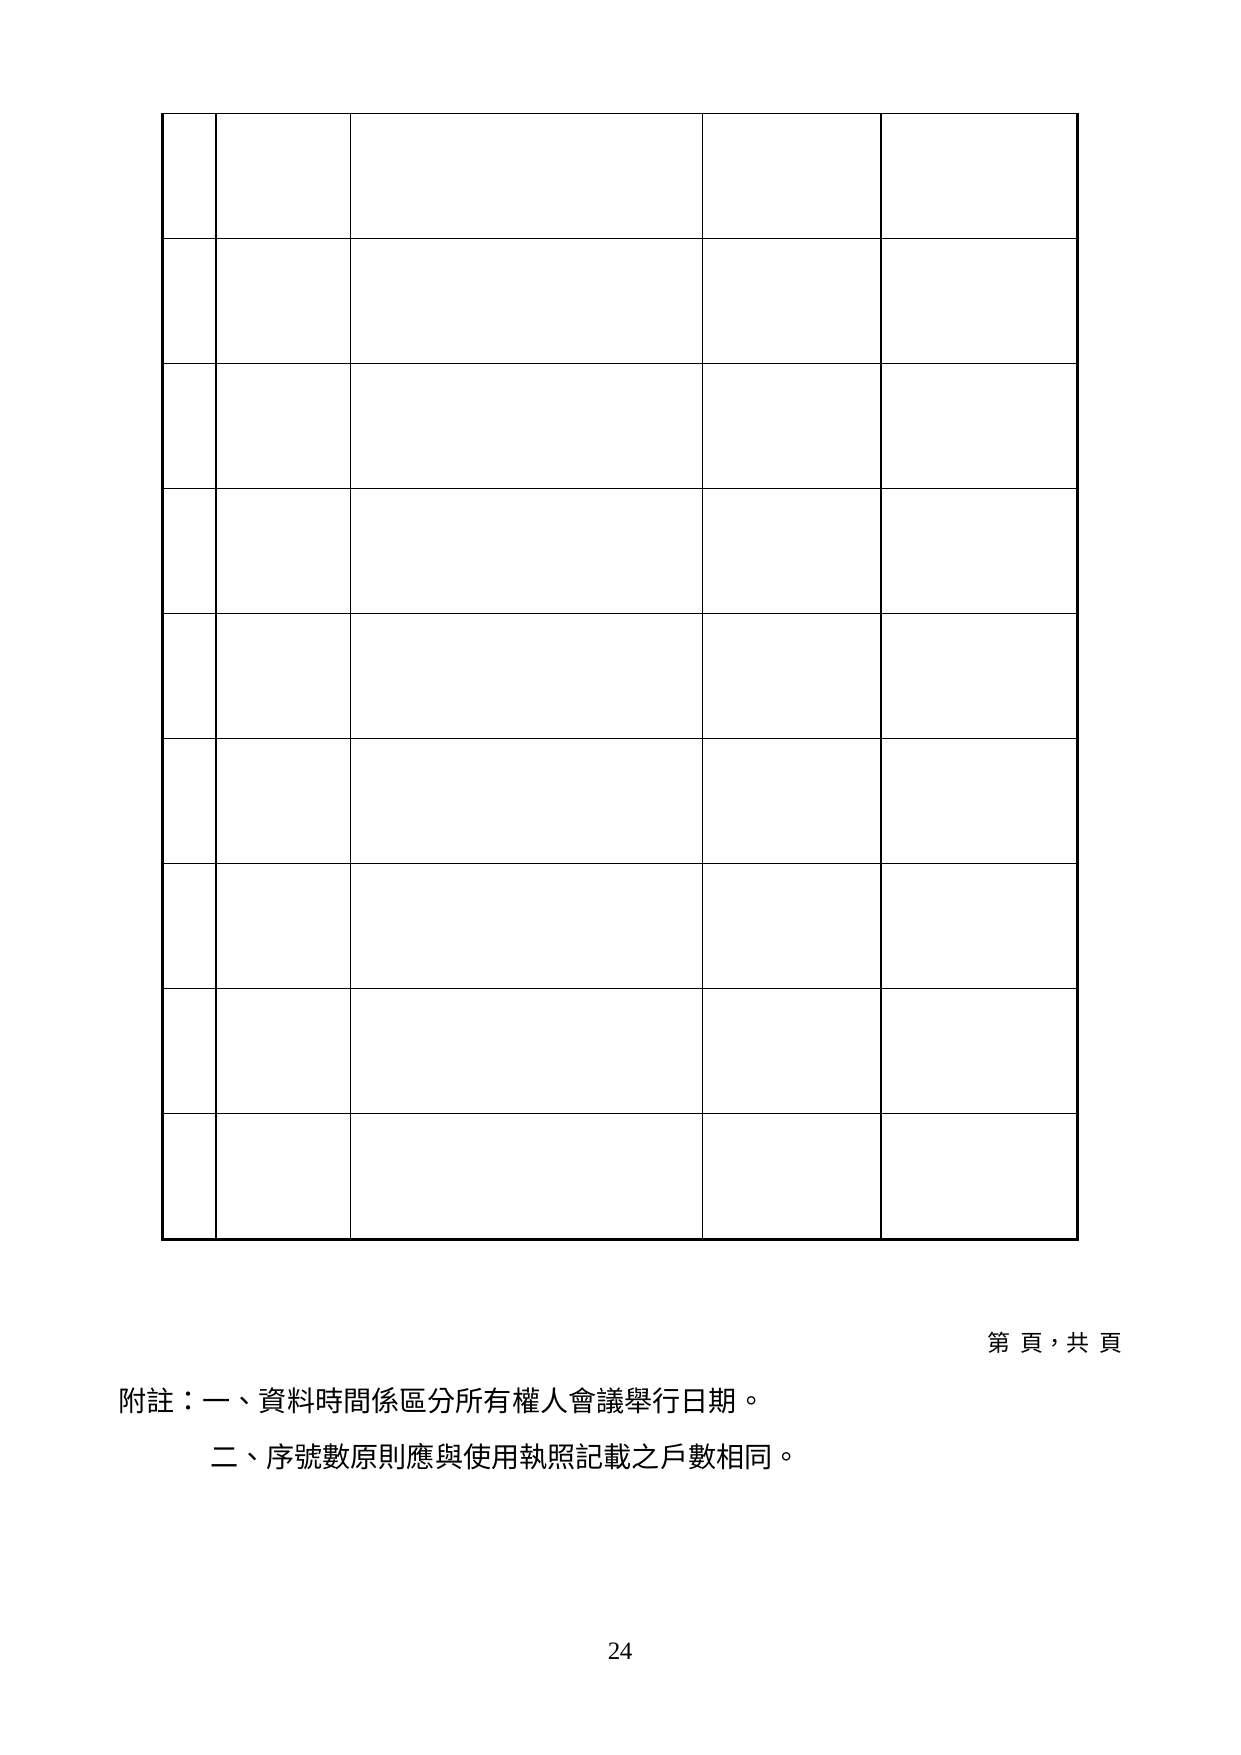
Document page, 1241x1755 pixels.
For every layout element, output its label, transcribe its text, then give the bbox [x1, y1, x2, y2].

table_cell [164, 364, 215, 487]
table_cell [882, 239, 1076, 362]
text 附註：一、資料時間係區分所有權人會議舉行日期。 [118, 1381, 1122, 1419]
table_cell [351, 739, 702, 862]
table_cell [703, 239, 880, 362]
text 第 頁，共 頁 [118, 1300, 1122, 1362]
table_cell [217, 739, 350, 862]
table_cell [703, 1114, 880, 1237]
text 二、序號數原則應與使用執照記載之戶數相同。 [168, 1437, 1122, 1475]
table_cell [164, 614, 215, 737]
table_cell [217, 989, 350, 1112]
table_cell [217, 864, 350, 987]
table_cell [351, 114, 702, 237]
table_cell [703, 364, 880, 487]
table_cell [351, 489, 702, 612]
table_cell [882, 1114, 1076, 1237]
table_cell [217, 114, 350, 237]
table_cell [217, 614, 350, 737]
table_cell [351, 614, 702, 737]
table_cell [164, 1114, 215, 1237]
table_cell [164, 489, 215, 612]
table_cell [217, 239, 350, 362]
table_cell [164, 739, 215, 862]
table_cell [164, 864, 215, 987]
table_cell [703, 614, 880, 737]
table_cell [164, 989, 215, 1112]
table_cell [882, 989, 1076, 1112]
table_cell [882, 114, 1076, 237]
table_cell [351, 989, 702, 1112]
table_cell [703, 864, 880, 987]
table_cell [351, 1114, 702, 1237]
table_cell [351, 864, 702, 987]
table_cell [882, 739, 1076, 862]
table_cell [351, 239, 702, 362]
table_cell [703, 489, 880, 612]
table_cell [164, 239, 215, 362]
table_cell [703, 114, 880, 237]
table_cell [703, 739, 880, 862]
table_cell [703, 989, 880, 1112]
table_cell [217, 489, 350, 612]
table_cell [164, 114, 215, 237]
table_cell [882, 489, 1076, 612]
table_cell [882, 864, 1076, 987]
table_cell [351, 364, 702, 487]
table_cell [882, 614, 1076, 737]
table_cell [217, 364, 350, 487]
table_cell [217, 1114, 350, 1237]
table_cell [882, 364, 1076, 487]
